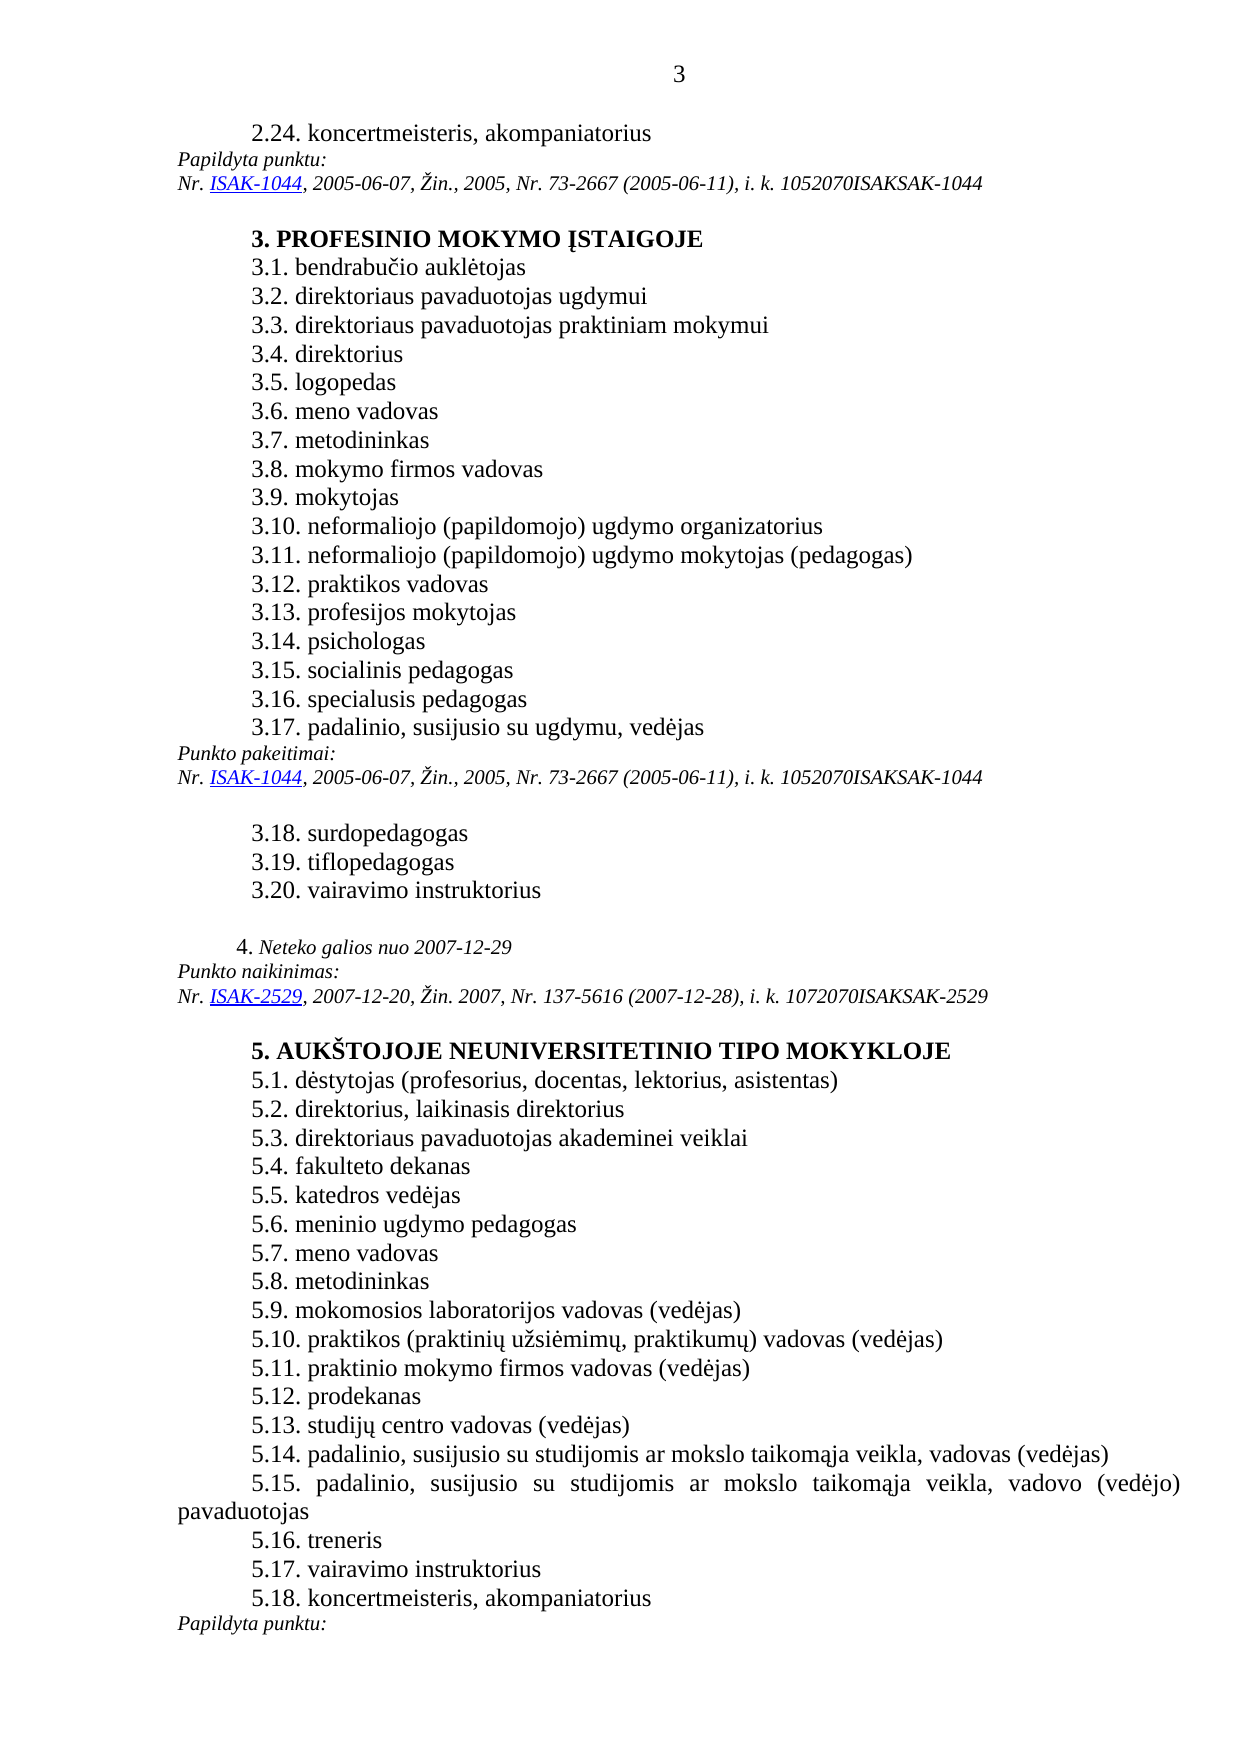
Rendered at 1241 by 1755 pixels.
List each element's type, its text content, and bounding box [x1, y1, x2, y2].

text 5.11. praktinio mokymo firmos vadovas (vedėjas) [177, 1353, 1181, 1381]
text 3.7. metodininkas [177, 425, 1181, 454]
text 3.12. praktikos vadovas [177, 569, 1181, 597]
text 3.6. meno vadovas [177, 396, 1181, 425]
text 5.2. direktorius, laikinasis direktorius [177, 1094, 1181, 1123]
text 3.17. padalinio, susijusio su ugdymu, vedėjas [177, 712, 1181, 741]
text 5.3. direktoriaus pavaduotojas akademinei veiklai [177, 1123, 1181, 1151]
text 5.17. vairavimo instruktorius [177, 1554, 1181, 1583]
text 3.10. neformaliojo (papildomojo) ugdymo organizatorius [177, 511, 1181, 540]
text 3.9. mokytojas [177, 482, 1181, 511]
text 3. PROFESINIO MOKYMO ĮSTAIGOJE [177, 224, 1181, 252]
text 3.3. direktoriaus pavaduotojas praktiniam mokymui [177, 310, 1181, 339]
text Nr. ISAK-1044, 2005-06-07, Žin., 2005, Nr. 73-2667 (2005-06-11), i. k. 1052070ISAKSAK-1044 [177, 171, 1181, 195]
text 5.9. mokomosios laboratorijos vadovas (vedėjas) [177, 1295, 1181, 1324]
text 5.13. studijų centro vadovas (vedėjas) [177, 1410, 1181, 1439]
text 3.8. mokymo firmos vadovas [177, 454, 1181, 482]
text 5.4. fakulteto dekanas [177, 1151, 1181, 1180]
text 5.14. padalinio, susijusio su studijomis ar mokslo taikomąja veikla, vadovas (vedėjas) [177, 1439, 1181, 1468]
text 5.18. koncertmeisteris, akompaniatorius [177, 1583, 1181, 1611]
text 5.5. katedros vedėjas [177, 1180, 1181, 1209]
text 3.14. psichologas [177, 626, 1181, 655]
text 5.6. meninio ugdymo pedagogas [177, 1209, 1181, 1238]
text Punkto pakeitimai: [177, 741, 1181, 765]
text 5.8. metodininkas [177, 1266, 1181, 1295]
text Nr. ISAK-1044, 2005-06-07, Žin., 2005, Nr. 73-2667 (2005-06-11), i. k. 1052070ISAKSAK-1044 [177, 765, 1181, 789]
text Papildyta punktu: [177, 147, 1181, 171]
text 2.24. koncertmeisteris, akompaniatorius [177, 118, 1181, 147]
text 5.1. dėstytojas (profesorius, docentas, lektorius, asistentas) [177, 1065, 1181, 1094]
text 3.11. neformaliojo (papildomojo) ugdymo mokytojas (pedagogas) [177, 540, 1181, 569]
text 3.18. surdopedagogas [177, 818, 1181, 847]
text Papildyta punktu: [177, 1611, 1181, 1635]
text 3.15. socialinis pedagogas [177, 655, 1181, 684]
text 3.19. tiflopedagogas [177, 847, 1181, 876]
text 5.16. treneris [177, 1525, 1181, 1554]
text 5.10. praktikos (praktinių užsiėmimų, praktikumų) vadovas (vedėjas) [177, 1324, 1181, 1353]
text 3.2. direktoriaus pavaduotojas ugdymui [177, 281, 1181, 310]
text 5.12. prodekanas [177, 1381, 1181, 1410]
text 3.16. specialusis pedagogas [177, 684, 1181, 712]
text 3.5. logopedas [177, 367, 1181, 396]
text 3.1. bendrabučio auklėtojas [177, 252, 1181, 281]
text 3.13. profesijos mokytojas [177, 597, 1181, 626]
text Punkto naikinimas: [177, 959, 1181, 983]
text 5. AUKŠTOJOJE NEUNIVERSITETINIO TIPO MOKYKLOJE [177, 1036, 1181, 1065]
text 3.4. direktorius [177, 339, 1181, 367]
text 5.7. meno vadovas [177, 1238, 1181, 1266]
text 5.15. padalinio, susijusio su studijomis ar mokslo taikomąja veikla, vadovo (vedėjo) pavaduotojas [177, 1468, 1181, 1525]
text 4. Neteko galios nuo 2007-12-29 [177, 933, 1181, 959]
text 3.20. vairavimo instruktorius [177, 876, 1181, 904]
text Nr. ISAK-2529, 2007-12-20, Žin. 2007, Nr. 137-5616 (2007-12-28), i. k. 1072070ISAKSAK-2529 [177, 983, 1181, 1008]
